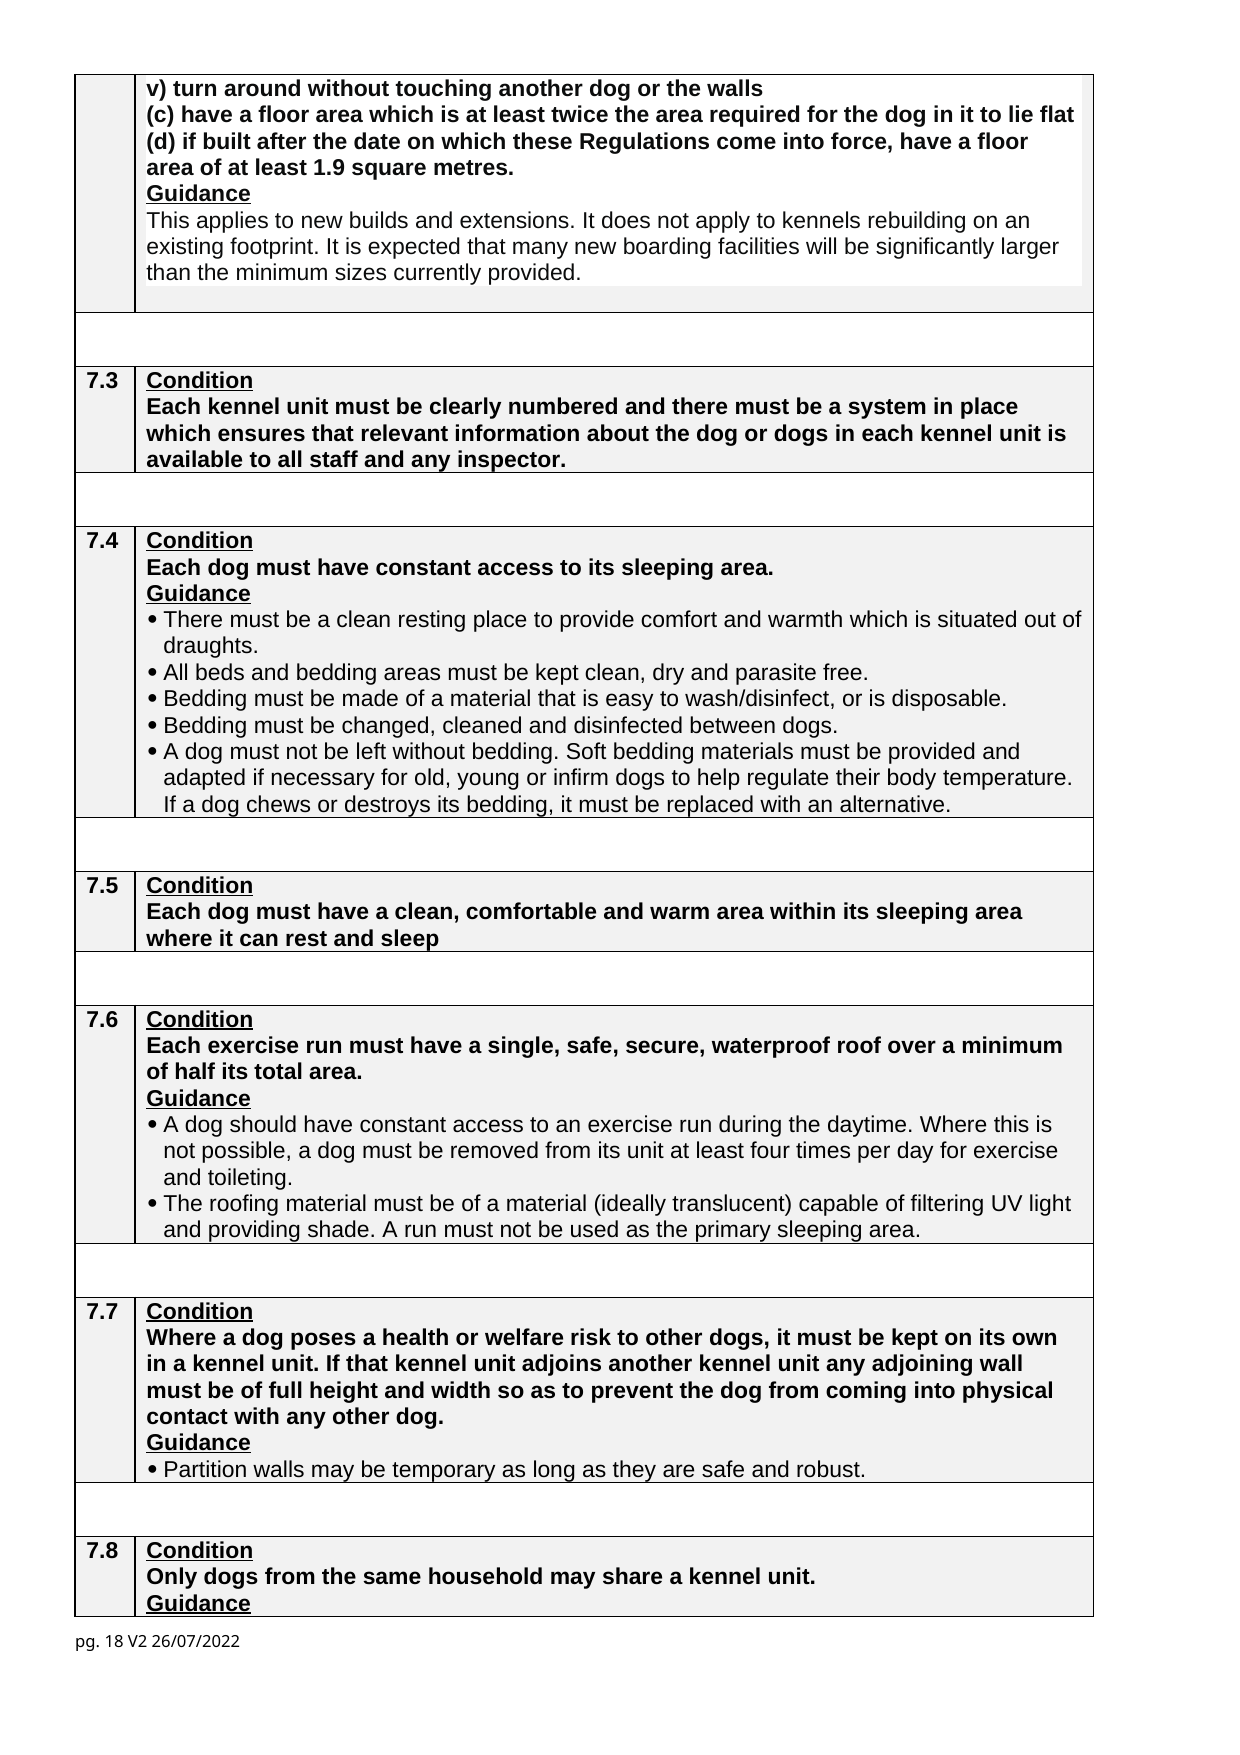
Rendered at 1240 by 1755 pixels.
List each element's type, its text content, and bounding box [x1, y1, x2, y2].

table_cell Condition In each kennel unit, the sleeping area must: (a) be free from draughts (b) provide the dog with sufficient space without touching another dog or the walls to: i) sit and stand at full height ii) lie down fully stretched-out iii) wag its tail iv) walk v) turn around without touching another dog or the walls (c) have a floor area which is at least twice the area required for the dog in it to lie flat (d) if built after the date on which these Regulations come into force, have a floor area of at least 1.9 square metres. Guidance This applies to new builds and extensions. It does not apply to kennels rebuilding on an existing footprint. It is expected that many new boarding facilities will be significantly larger than the minimum sizes currently provided. [136, 75, 1093, 312]
table_cell [76, 952, 1093, 1004]
table_cell [76, 1244, 1093, 1297]
table_cell 7.8 [76, 1537, 134, 1616]
table_cell Condition Each dog must have a clean, comfortable and warm area within its sleeping area where it can rest and sleep [136, 872, 1093, 951]
table_cell Condition Each kennel unit must be clearly numbered and there must be a system in place which ensures that relevant information about the dog or dogs in each kennel unit is available to all staff and any inspector. [136, 367, 1093, 472]
table_cell Condition Each exercise run must have a single, safe, secure, waterproof roof over a minimum of half its total area. Guidance A dog should have constant access to an exercise run during the daytime. Where this is not possible, a dog must be removed from its unit at least four times per day for exercise and toileting. The roofing material must be of a material (ideally translucent) capable of filtering UV light and providing shade. A run must not be used as the primary sleeping area. [136, 1006, 1093, 1243]
table_cell [76, 818, 1093, 871]
table_cell Condition Only dogs from the same household may share a kennel unit. Guidance Written authorisation is required. [136, 1537, 1093, 1616]
table_cell [76, 1483, 1093, 1536]
table_cell 7.7 [76, 1298, 134, 1482]
table_cell Condition Each dog must have constant access to its sleeping area. Guidance There must be a clean resting place to provide comfort and warmth which is situated out of draughts. All beds and bedding areas must be kept clean, dry and parasite free. Bedding must be made of a material that is easy to wash/disinfect, or is disposable. Bedding must be changed, cleaned and disinfected between dogs. A dog must not be left without bedding. Soft bedding materials must be provided and adapted if necessary for old, young or infirm dogs to help regulate their body temperature. If a dog chews or destroys its bedding, it must be replaced with an alternative. [136, 527, 1093, 817]
table_cell [76, 473, 1093, 526]
table_cell [76, 313, 1093, 366]
table_cell 7.6 [76, 1006, 134, 1243]
table_cell Condition Where a dog poses a health or welfare risk to other dogs, it must be kept on its own in a kennel unit. If that kennel unit adjoins another kennel unit any adjoining wall must be of full height and width so as to prevent the dog from coming into physical contact with any other dog. Guidance Partition walls may be temporary as long as they are safe and robust. [136, 1298, 1093, 1482]
table_cell [76, 75, 134, 312]
table_cell 7.5 [76, 872, 134, 951]
table_cell 7.3 [76, 367, 134, 472]
table_cell 7.4 [76, 527, 134, 817]
